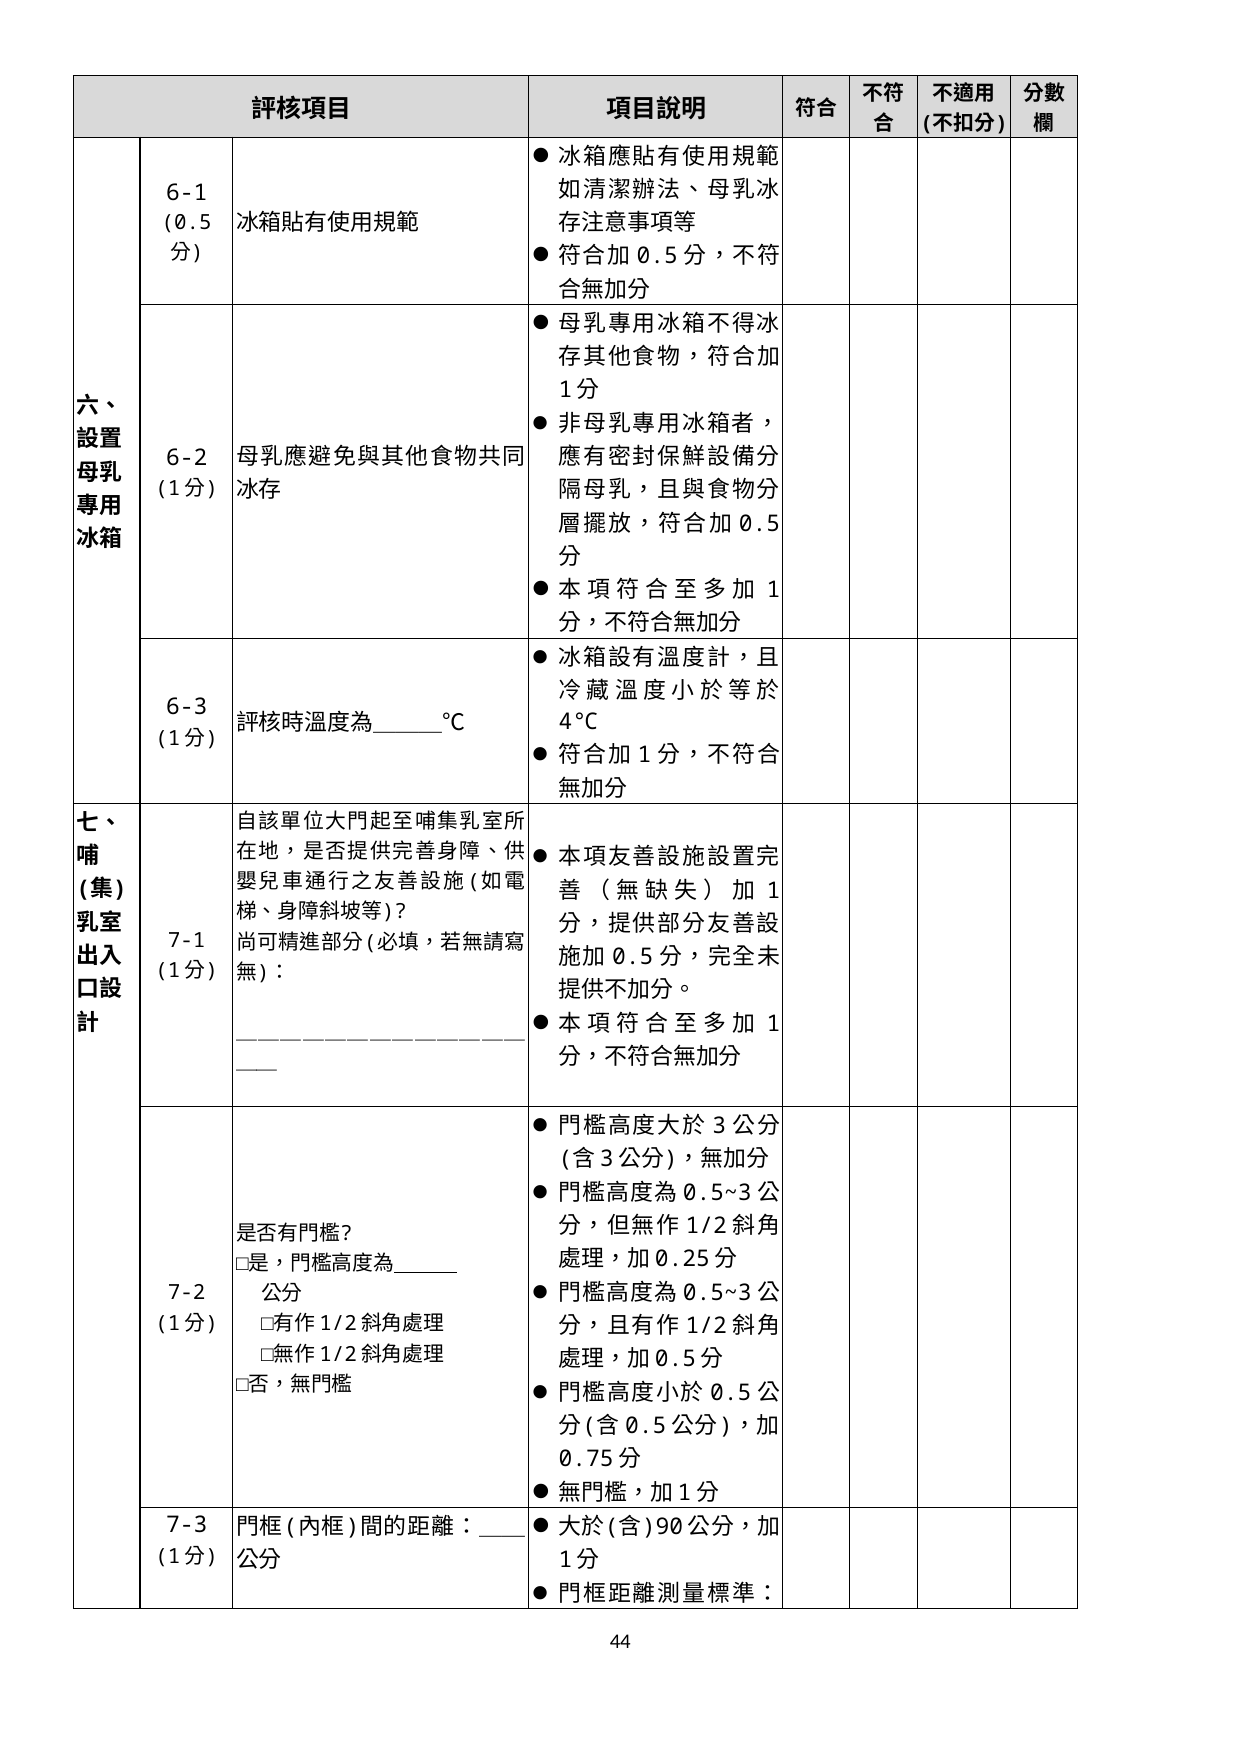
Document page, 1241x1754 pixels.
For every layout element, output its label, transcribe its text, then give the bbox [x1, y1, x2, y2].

table_cell [1011, 138, 1077, 304]
table_cell [918, 138, 1010, 304]
table_cell [783, 639, 849, 803]
table_header 評核項目 [74, 76, 528, 137]
table_cell 七、 哺(集)乳室出入口設計 [74, 804, 139, 1608]
table_cell [1011, 639, 1077, 803]
table_cell [850, 305, 917, 637]
table_cell [850, 138, 917, 304]
table_cell 7-2 (1分) [141, 1107, 232, 1507]
table_cell [918, 1508, 1010, 1608]
table_cell [783, 138, 849, 304]
table_cell [850, 1107, 917, 1507]
table_cell [918, 804, 1010, 1106]
table_cell 是否有門檻? □是，門檻高度為 公分 □有作1/2斜角處理 □無作1/2斜角處理 □否，無門檻 [233, 1107, 528, 1507]
table_cell [918, 305, 1010, 637]
table_cell [783, 1107, 849, 1507]
table_cell [783, 1508, 849, 1608]
table_cell 母乳專用冰箱不得冰存其他食物，符合加1分 非母乳專用冰箱者，應有密封保鮮設備分隔母乳，且與食物分層擺放，符合加0.5分 本項符合至多加1分，不符合無加分 [529, 305, 782, 637]
table_cell 評核時溫度為＿＿＿℃ [233, 639, 528, 803]
table_cell 母乳應避免與其他食物共同冰存 [233, 305, 528, 637]
table_cell [783, 804, 849, 1106]
table_cell [1011, 804, 1077, 1106]
table_cell 7-1 (1分) [141, 804, 232, 1106]
table_cell [850, 639, 917, 803]
table_cell 本項友善設施設置完善（無缺失）加1分，提供部分友善設施加0.5分，完全未提供不加分。 本項符合至多加1分，不符合無加分 [529, 804, 782, 1106]
table_header 分數欄 [1011, 76, 1077, 137]
table_header 項目說明 [529, 76, 782, 137]
table_cell 冰箱應貼有使用規範如清潔辦法、母乳冰存注意事項等 符合加0.5分，不符合無加分 [529, 138, 782, 304]
table_cell [1011, 305, 1077, 637]
table_cell 冰箱設有溫度計，且冷藏溫度小於等於4℃ 符合加1分，不符合無加分 [529, 639, 782, 803]
table_cell [850, 1508, 917, 1608]
table_cell 六、 設置母乳專用冰箱 [74, 138, 139, 803]
table_cell [1011, 1508, 1077, 1608]
table_header 符合 [783, 76, 849, 137]
table_cell [918, 1107, 1010, 1507]
table_cell 7-3 (1分) [141, 1508, 232, 1608]
table_cell 冰箱貼有使用規範 [233, 138, 528, 304]
table_cell [1011, 1107, 1077, 1507]
table_cell 門框(內框)間的距離：＿＿公分 [233, 1508, 528, 1608]
table_header 不符合 [850, 76, 917, 137]
table_cell 大於(含)90公分，加1分 門框距離測量標準：門框最內側2端間距 若哺(集)乳室有2個門(含)以上，則所有門皆應符合標準才給分 [529, 1508, 782, 1608]
table_cell [783, 305, 849, 637]
table_cell [850, 804, 917, 1106]
table_cell 6-2 (1分) [141, 305, 232, 637]
table_header 不適用 (不扣分) [918, 76, 1010, 137]
table_cell [918, 639, 1010, 803]
table_cell 6-1 (0.5分) [141, 138, 232, 304]
table_cell 自該單位大門起至哺集乳室所在地，是否提供完善身障、供嬰兒車通行之友善設施(如電梯、身障斜坡等)? 尚可精進部分(必填，若無請寫無)： ＿＿＿＿＿＿＿＿＿＿＿＿＿＿＿ [233, 804, 528, 1106]
table_cell 門檻高度大於3公分(含3公分)，無加分 門檻高度為0.5~3公分，但無作1/2斜角處理，加0.25分 門檻高度為0.5~3公分，且有作1/2斜角處理，加0.5分 門檻高度小於0.5公分(含0.5公分)，加0.75分 無門檻，加1分 [529, 1107, 782, 1507]
table_cell 6-3 (1分) [141, 639, 232, 803]
